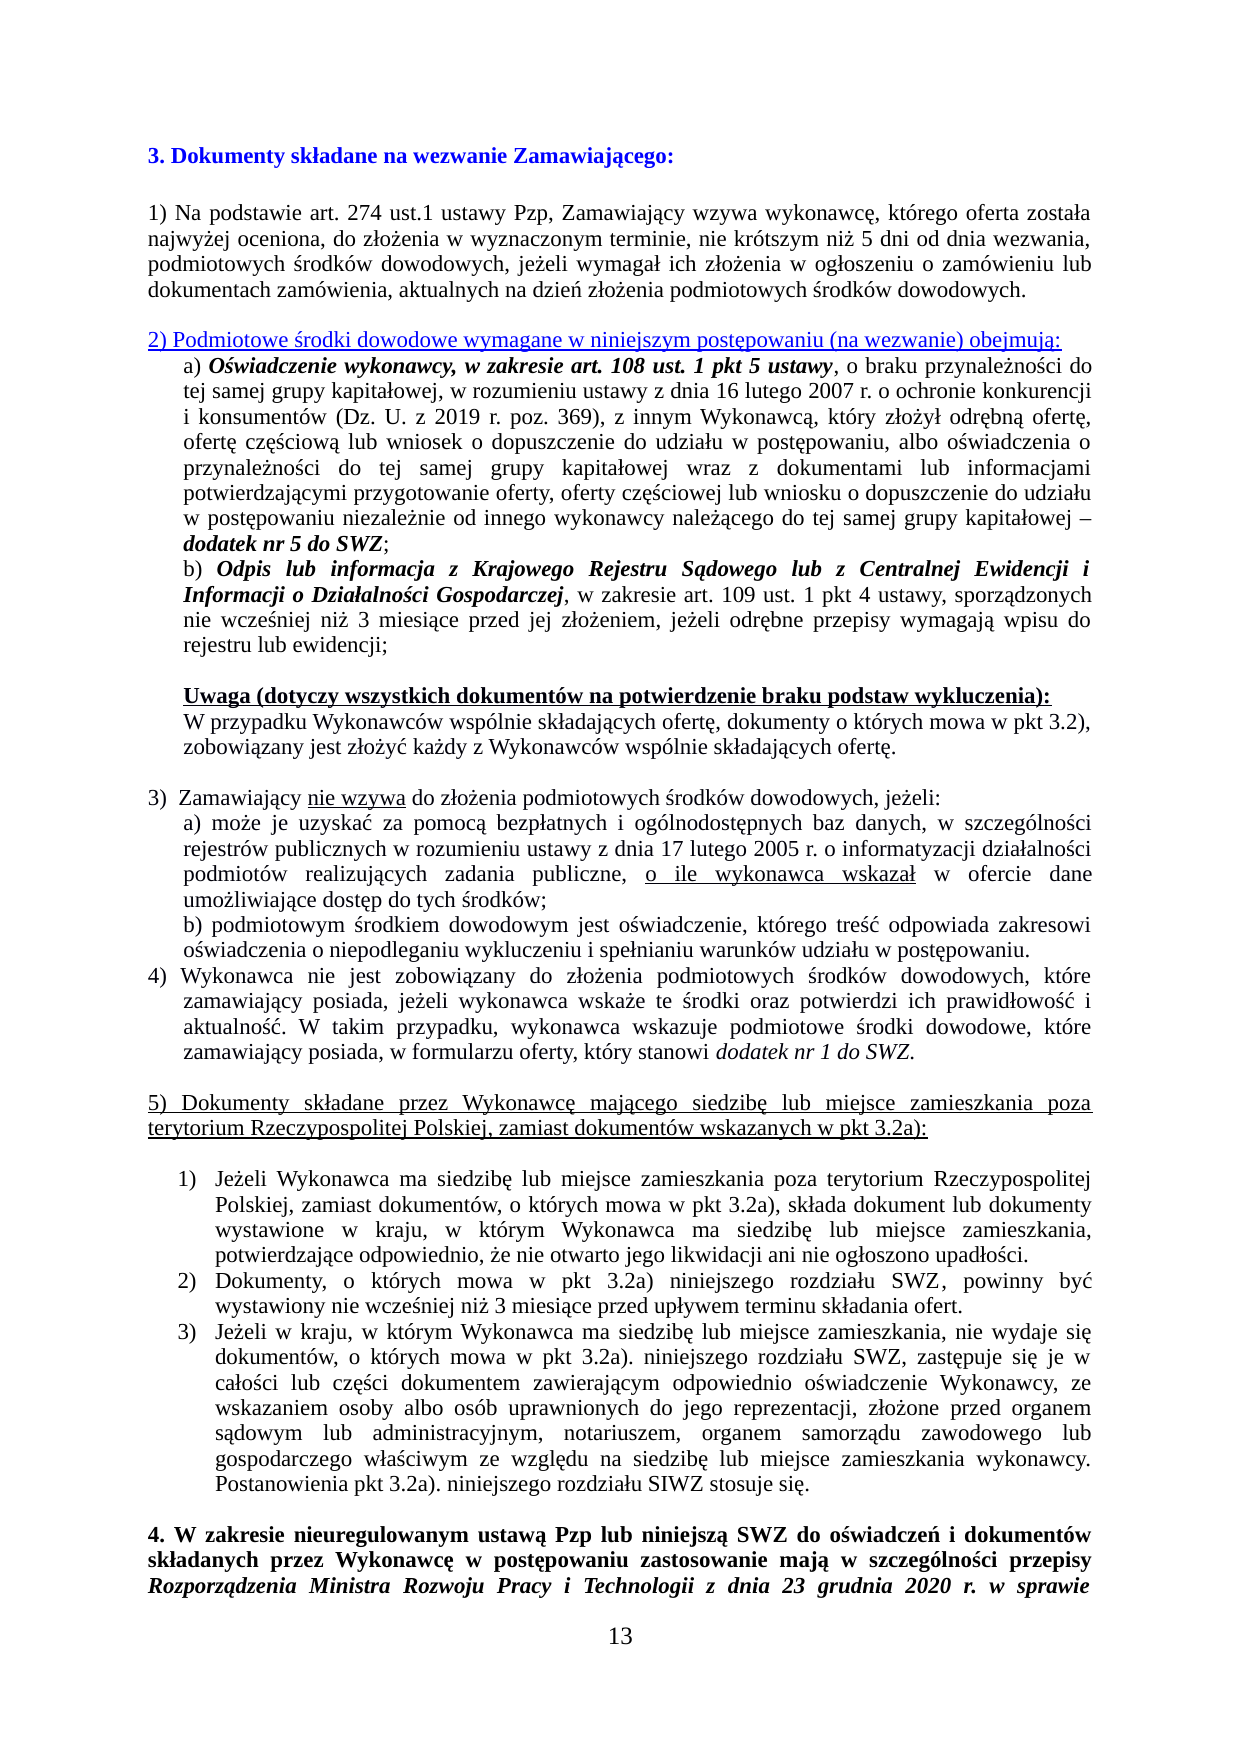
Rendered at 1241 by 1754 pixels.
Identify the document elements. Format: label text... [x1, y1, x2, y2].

text b) podmiotowym środkiem dowodowym jest oświadczenie, którego treść odpowiada zakresowi oświadczenia o niepodleganiu wykluczeniu i spełnianiu warunków udziału w postępowaniu. [183, 912, 1093, 963]
text terytorium Rzeczypospolitej Polskiej, zamiast dokumentów wskazanych w pkt 3.2a): [148, 1113, 1093, 1141]
text a) może je uzyskać za pomocą bezpłatnych i ogólnodostępnych baz danych, w szczególności rejestrów publicznych w rozumieniu ustawy z dnia 17 lutego 2005 r. o informatyzacji działalności podmiotów realizujących zadania publiczne, o ile wykonawca wskazał w ofercie dane umożliwiające dostęp do tych środków; [183, 810, 1093, 912]
text 2) Podmiotowe środki dowodowe wymagane w niniejszym postępowaniu (na wezwanie) obejmują: [148, 327, 1093, 353]
list Jeżeli Wykonawca ma siedzibę lub miejsce zamieszkania poza terytorium Rzeczypospolitej Polskiej, zamiast dokumentów, o których mowa w pkt 3.2a), składa dokument lub dokumenty wystawione w kraju, w którym Wykonawca ma siedzibę lub miejsce zamieszkania, potwierdzające odpowiednio, że nie otwarto jego likwidacji ani nie ogłoszono upadłości. [177, 1166, 1093, 1268]
text a) Oświadczenie wykonawcy, w zakresie art. 108 ust. 1 pkt 5 ustawy, o braku przynależności do tej samej grupy kapitałowej, w rozumieniu ustawy z dnia 16 lutego 2007 r. o ochronie konkurencji i konsumentów (Dz. U. z 2019 r. poz. 369), z innym Wykonawcą, który złożył odrębną ofertę, ofertę częściową lub wniosek o dopuszczenie do udziału w postępowaniu, albo oświadczenia o przynależności do tej samej grupy kapitałowej wraz z dokumentami lub informacjami potwierdzającymi przygotowanie oferty, oferty częściowej lub wniosku o dopuszczenie do udziału w postępowaniu niezależnie od innego wykonawcy należącego do tej samej grupy kapitałowej – dodatek nr 5 do SWZ; [183, 353, 1093, 556]
text Uwaga (dotyczy wszystkich dokumentów na potwierdzenie braku podstaw wykluczenia): [148, 683, 1093, 709]
text 4) Wykonawca nie jest zobowiązany do złożenia podmiotowych środków dowodowych, które zamawiający posiada, jeżeli wykonawca wskaże te środki oraz potwierdzi ich prawidłowość i aktualność. W takim przypadku, wykonawca wskazuje podmiotowe środki dowodowe, które zamawiający posiada, w formularzu oferty, który stanowi dodatek nr 1 do SWZ. [148, 963, 1093, 1064]
text 5) Dokumenty składane przez Wykonawcę mającego siedzibę lub miejsce zamieszkania poza [148, 1090, 1093, 1112]
text 4. W zakresie nieuregulowanym ustawą Pzp lub niniejszą SWZ do oświadczeń i dokumentów składanych przez Wykonawcę w postępowaniu zastosowanie mają w szczególności przepisy Rozporządzenia Ministra Rozwoju Pracy i Technologii z dnia 23 grudnia 2020 r. w sprawie [148, 1522, 1093, 1598]
text W przypadku Wykonawców wspólnie składających ofertę, dokumenty o których mowa w pkt 3.2), zobowiązany jest złożyć każdy z Wykonawców wspólnie składających ofertę. [183, 709, 1093, 759]
list Jeżeli w kraju, w którym Wykonawca ma siedzibę lub miejsce zamieszkania, nie wydaje się dokumentów, o których mowa w pkt 3.2a). niniejszego rozdziału SWZ, zastępuje się je w całości lub części dokumentem zawierającym odpowiednio oświadczenie Wykonawcy, ze wskazaniem osoby albo osób uprawnionych do jego reprezentacji, złożone przed organem sądowym lub administracyjnym, notariuszem, organem samorządu zawodowego lub gospodarczego właściwym ze względu na siedzibę lub miejsce zamieszkania wykonawcy. Postanowienia pkt 3.2a). niniejszego rozdziału SIWZ stosuje się. [177, 1319, 1093, 1497]
text 3. Dokumenty składane na wezwanie Zamawiającego: [148, 143, 1093, 169]
text 3) Zamawiający nie wzywa do złożenia podmiotowych środków dowodowych, jeżeli: [148, 785, 1093, 810]
list Dokumenty, o których mowa w pkt 3.2a) niniejszego rozdziału SWZ, powinny być wystawiony nie wcześniej niż 3 miesiące przed upływem terminu składania ofert. [177, 1268, 1093, 1319]
text b) Odpis lub informacja z Krajowego Rejestru Sądowego lub z Centralnej Ewidencji i Informacji o Działalności Gospodarczej, w zakresie art. 109 ust. 1 pkt 4 ustawy, sporządzonych nie wcześniej niż 3 miesiące przed jej złożeniem, jeżeli odrębne przepisy wymagają wpisu do rejestru lub ewidencji; [183, 556, 1093, 658]
text 1) Na podstawie art. 274 ust.1 ustawy Pzp, Zamawiający wzywa wykonawcę, którego oferta została najwyżej oceniona, do złożenia w wyznaczonym terminie, nie krótszym niż 5 dni od dnia wezwania, podmiotowych środków dowodowych, jeżeli wymagał ich złożenia w ogłoszeniu o zamówieniu lub dokumentach zamówienia, aktualnych na dzień złożenia podmiotowych środków dowodowych. [148, 200, 1093, 302]
